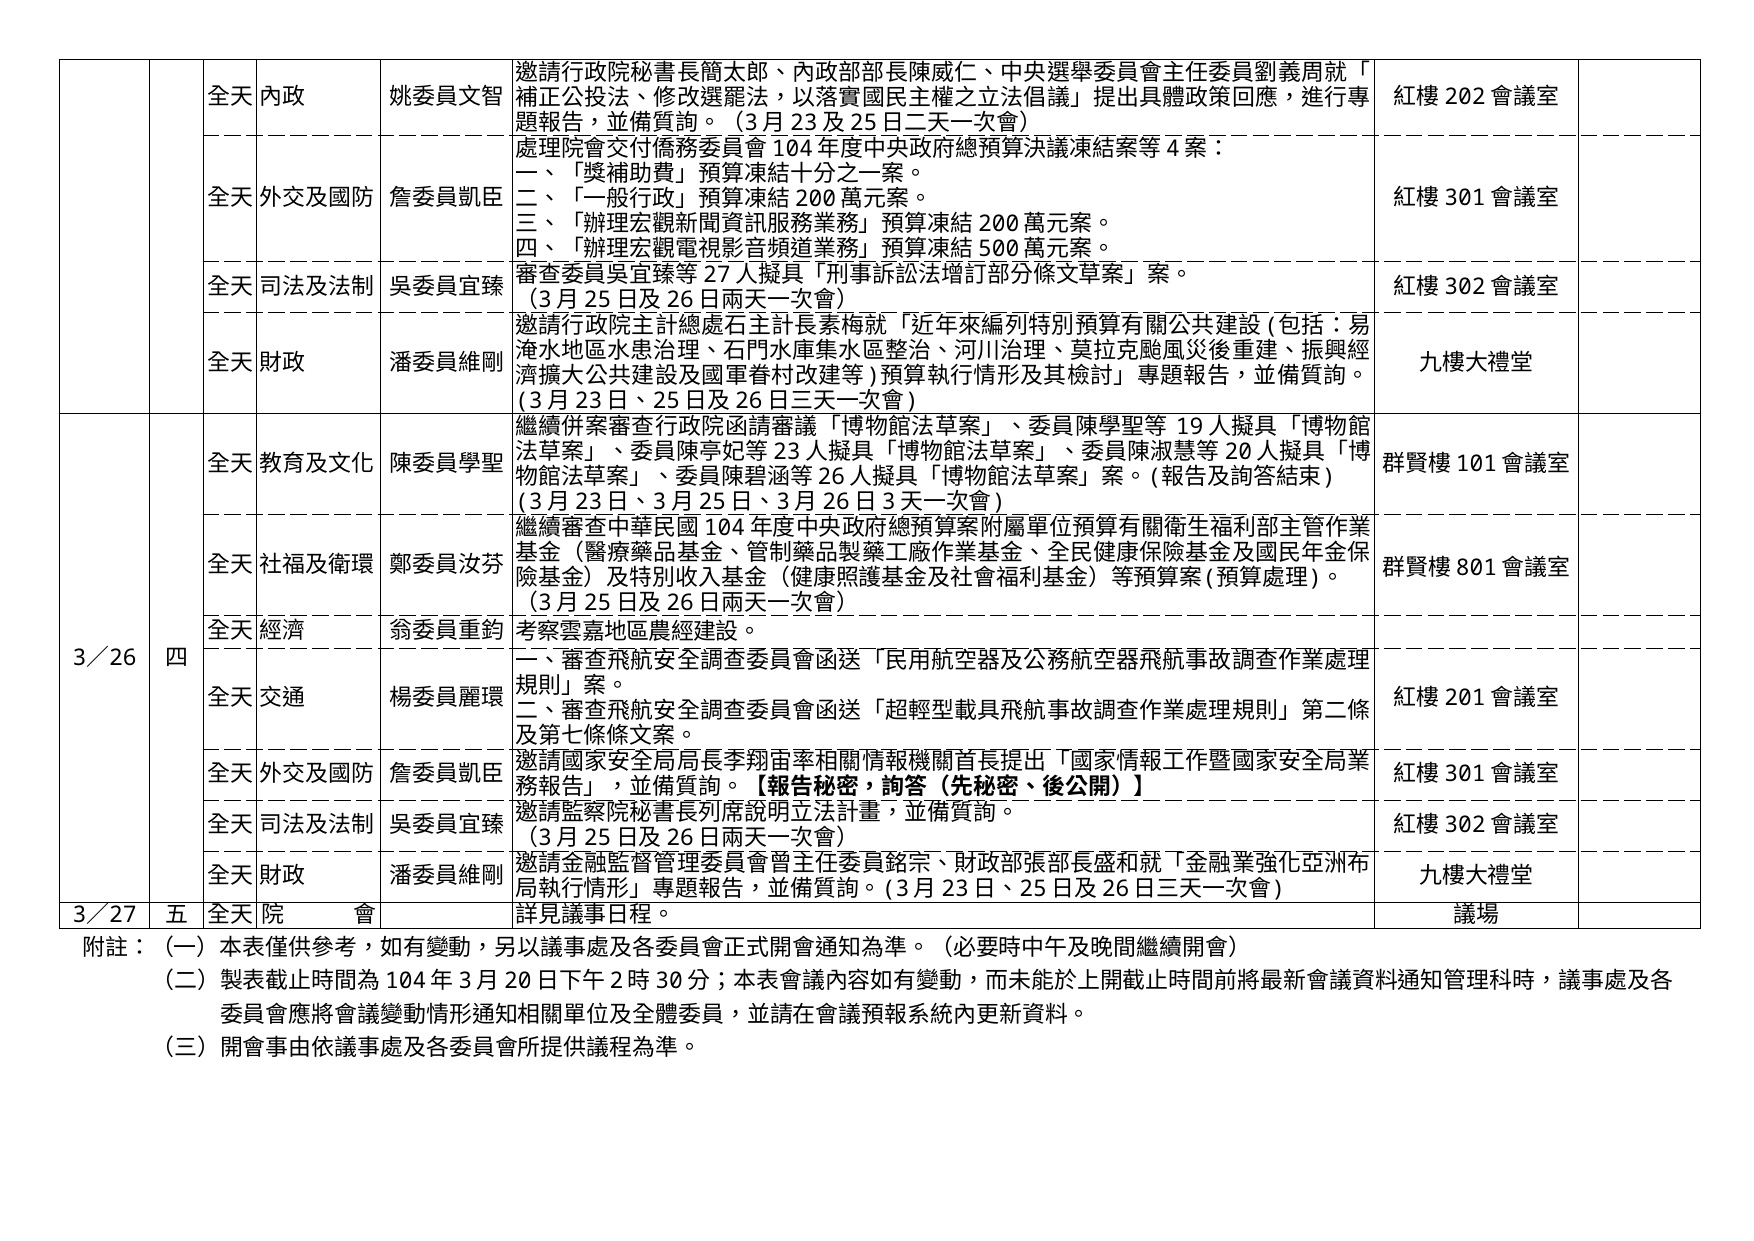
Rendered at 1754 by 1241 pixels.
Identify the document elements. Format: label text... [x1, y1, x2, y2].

table_cell 全天 [204, 135, 256, 261]
table_cell 全天 [204, 648, 256, 749]
table_cell 邀請監察院秘書長列席說明立法計畫，並備質詢。 （3月25日及26日兩天一次會） [513, 800, 1374, 851]
table_cell [1579, 60, 1700, 135]
table_cell 群賢樓101會議室 [1375, 414, 1578, 514]
table_cell 繼續併案審查行政院函請審議「博物館法草案」、委員陳學聖等19人擬具「博物館法草案」、委員陳亭妃等23人擬具「博物館法草案」、委員陳淑慧等20人擬具「博物館法草案」、委員陳碧涵等26人擬具「博物館法草案」案。(報告及詢答結束) (3月23日、3月25日、3月26日3天一次會) [513, 414, 1374, 514]
table_cell 全天 [204, 903, 256, 928]
table_cell 全天 [204, 261, 256, 312]
table_cell 社福及衛環 [257, 514, 380, 615]
table_cell 四 [150, 414, 203, 902]
table_cell 紅樓202會議室 [1375, 60, 1578, 135]
table_cell 紅樓201會議室 [1375, 648, 1578, 749]
table_cell [150, 60, 203, 413]
table_cell [1579, 135, 1700, 261]
table_cell 教育及文化 [257, 414, 380, 514]
table_cell 翁委員重鈞 [381, 615, 512, 648]
table_cell 全天 [204, 749, 256, 800]
table_cell 潘委員維剛 [381, 312, 512, 413]
table_cell 繼續審查中華民國104年度中央政府總預算案附屬單位預算有關衛生福利部主管作業基金（醫療藥品基金、管制藥品製藥工廠作業基金、全民健康保險基金及國民年金保險基金）及特別收入基金（健康照護基金及社會福利基金）等預算案(預算處理)。 （3月25日及26日兩天一次會） [513, 514, 1374, 615]
table_cell 內政 [257, 60, 380, 135]
table_cell [1579, 414, 1700, 514]
table_cell 吳委員宜臻 [381, 800, 512, 851]
table_cell 邀請行政院主計總處石主計長素梅就「近年來編列特別預算有關公共建設(包括：易淹水地區水患治理、石門水庫集水區整治、河川治理、莫拉克颱風災後重建、振興經濟擴大公共建設及國軍眷村改建等)預算執行情形及其檢討」專題報告，並備質詢。(3月23日、25日及26日三天一次會) [513, 312, 1374, 413]
table_cell 邀請金融監督管理委員會曾主任委員銘宗、財政部張部長盛和就「金融業強化亞洲布局執行情形」專題報告，並備質詢。(3月23日、25日及26日三天一次會) [513, 851, 1374, 902]
table_cell 邀請行政院秘書長簡太郎、內政部部長陳威仁、中央選舉委員會主任委員劉義周就「補正公投法、修改選罷法，以落實國民主權之立法倡議」提出具體政策回應，進行專題報告，並備質詢。（3月23及25日二天一次會） [513, 60, 1374, 135]
table_cell [1579, 261, 1700, 312]
table_cell 詳見議事日程。 [513, 903, 1374, 928]
table_cell 詹委員凱臣 [381, 749, 512, 800]
table_cell 全天 [204, 800, 256, 851]
table_cell [1579, 312, 1700, 413]
table_cell 司法及法制 [257, 800, 380, 851]
table_cell [1579, 749, 1700, 800]
table_cell 吳委員宜臻 [381, 261, 512, 312]
table_cell 全天 [204, 851, 256, 902]
text （三）開會事由依議事處及各委員會所提供議程為準。 [151, 1029, 1695, 1062]
text （二）製表截止時間為104年3月20日下午2時30分；本表會議內容如有變動，而未能於上開截止時間前將最新會議資料通知管理科時，議事處及各委員會應將會議變動情形通知相關單位及全體委員，並請在會議預報系統內更新資料。 [151, 962, 1695, 1029]
table_cell 九樓大禮堂 [1375, 312, 1578, 413]
table_cell 潘委員維剛 [381, 851, 512, 902]
table_cell 財政 [257, 851, 380, 902]
table_cell 紅樓301會議室 [1375, 135, 1578, 261]
table_cell 姚委員文智 [381, 60, 512, 135]
table_cell [1579, 800, 1700, 851]
table_cell 陳委員學聖 [381, 414, 512, 514]
table_cell 全天 [204, 312, 256, 413]
table_cell [1579, 851, 1700, 902]
table_cell 考察雲嘉地區農經建設。 [513, 615, 1374, 648]
table_cell 紅樓302會議室 [1375, 261, 1578, 312]
table_cell 司法及法制 [257, 261, 380, 312]
table_cell 五 [150, 903, 203, 928]
table_cell 鄭委員汝芬 [381, 514, 512, 615]
table_cell 楊委員麗環 [381, 648, 512, 749]
table_cell 3／27 [60, 903, 149, 928]
table_cell 議場 [1375, 903, 1578, 928]
table_cell 經濟 [257, 615, 380, 648]
table_cell 財政 [257, 312, 380, 413]
table_cell 一、審查飛航安全調查委員會函送「民用航空器及公務航空器飛航事故調查作業處理 規則」案。 二、審查飛航安全調查委員會函送「超輕型載具飛航事故調查作業處理規則」第二條 及第七條條文案。 [513, 648, 1374, 749]
table_cell 全天 [204, 514, 256, 615]
table_cell 全天 [204, 414, 256, 514]
table_cell [1579, 615, 1700, 648]
table_cell 審查委員吳宜臻等27人擬具「刑事訴訟法增訂部分條文草案」案。 （3月25日及26日兩天一次會） [513, 261, 1374, 312]
table_cell [1579, 514, 1700, 615]
table_cell 紅樓301會議室 [1375, 749, 1578, 800]
text 附註：（一）本表僅供參考，如有變動，另以議事處及各委員會正式開會通知為準。（必要時中午及晚間繼續開會） [59, 929, 1695, 962]
table_cell [1375, 615, 1578, 648]
table_cell 紅樓302會議室 [1375, 800, 1578, 851]
table_cell 外交及國防 [257, 749, 380, 800]
table_cell 詹委員凱臣 [381, 135, 512, 261]
table_cell [381, 903, 512, 928]
table_cell 九樓大禮堂 [1375, 851, 1578, 902]
table_cell 處理院會交付僑務委員會104年度中央政府總預算決議凍結案等4案： 一、「獎補助費」預算凍結十分之一案。 二、「一般行政」預算凍結200萬元案。 三、「辦理宏觀新聞資訊服務業務」預算凍結200萬元案。 四、「辦理宏觀電視影音頻道業務」預算凍結500萬元案。 [513, 135, 1374, 261]
table_cell [1579, 648, 1700, 749]
table_cell [1579, 903, 1700, 928]
table_cell 交通 [257, 648, 380, 749]
table_cell 3／26 [60, 414, 149, 902]
table_cell [60, 60, 149, 413]
table_cell 外交及國防 [257, 135, 380, 261]
table_cell 院 會 [257, 903, 380, 928]
table_cell 全天 [204, 615, 256, 648]
table_cell 邀請國家安全局局長李翔宙率相關情報機關首長提出「國家情報工作暨國家安全局業務報告」，並備質詢。【報告秘密，詢答（先秘密、後公開）】 [513, 749, 1374, 800]
table_cell 群賢樓801會議室 [1375, 514, 1578, 615]
table_cell 全天 [204, 60, 256, 135]
